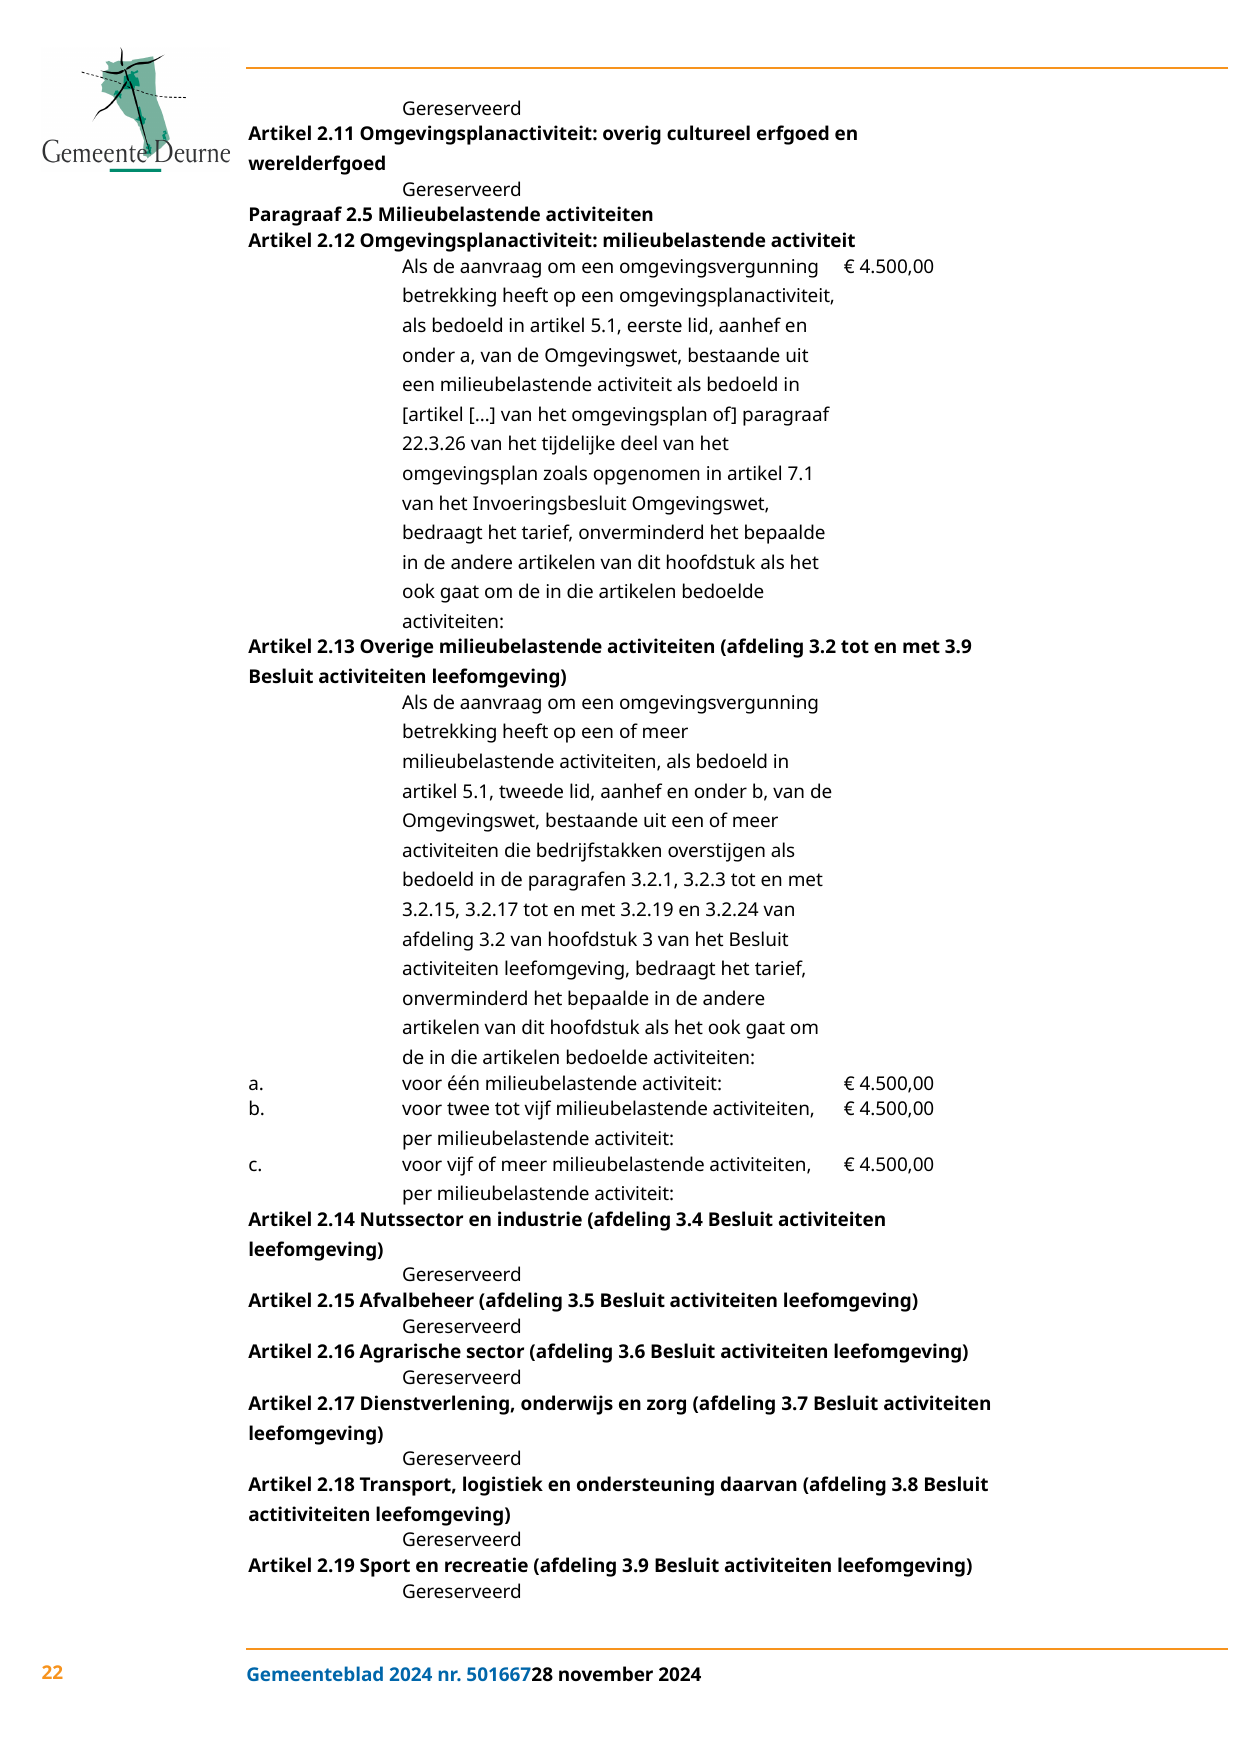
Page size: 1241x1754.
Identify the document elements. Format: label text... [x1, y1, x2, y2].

table_cell Artikel 2.14 Nutssector en industrie (afdeling 3.4 Besluit activiteiten leefomgeving) [248, 1206, 998, 1261]
table_cell [998, 1070, 1152, 1096]
table_cell Artikel 2.13 Overige milieubelastende activiteiten (afdeling 3.2 tot en met 3.9 Besluit activiteiten leefomgeving) [248, 634, 998, 689]
table_cell [844, 95, 998, 121]
table_cell voor vijf of meer milieubelastende activiteiten, per milieubelastende activiteit: [402, 1151, 844, 1206]
table_cell [998, 1445, 1152, 1471]
table_cell voor één milieubelastende activiteit: [402, 1070, 844, 1096]
table_cell Artikel 2.16 Agrarische sector (afdeling 3.6 Besluit activiteiten leefomgeving) [248, 1339, 998, 1364]
table_cell [844, 1578, 998, 1604]
table_cell [998, 1151, 1152, 1206]
table_cell € 4.500,00 [844, 1151, 998, 1206]
table_cell Gereserveerd [402, 1261, 844, 1287]
table_cell Als de aanvraag om een omgevingsvergunning betrekking heeft op een of meer milieubelastende activiteiten, als bedoeld in artikel 5.1, tweede lid, aanhef en onder b, van de Omgevingswet, bestaande uit een of meer activiteiten die bedrijfstakken overstijgen als bedoeld in de paragrafen 3.2.1, 3.2.3 tot en met 3.2.15, 3.2.17 tot en met 3.2.19 en 3.2.24 van afdeling 3.2 van hoofdstuk 3 van het Besluit activiteiten leefomgeving, bedraagt het tarief, onverminderd het bepaalde in de andere artikelen van dit hoofdstuk als het ook gaat om de in die artikelen bedoelde activiteiten: [402, 689, 844, 1070]
table_cell € 4.500,00 [844, 253, 998, 634]
table_cell Artikel 2.17 Dienstverlening, onderwijs en zorg (afdeling 3.7 Besluit activiteiten leefomgeving) [248, 1390, 998, 1445]
table_cell [844, 1313, 998, 1339]
table_cell [998, 95, 1152, 121]
table_cell [844, 1445, 998, 1471]
table_cell [248, 176, 402, 202]
table_cell voor twee tot vijf milieubelastende activiteiten, per milieubelastende activiteit: [402, 1096, 844, 1151]
table_cell [844, 1526, 998, 1552]
table_cell [998, 1578, 1152, 1604]
table_cell b. [248, 1096, 402, 1151]
table_cell [998, 176, 1152, 202]
table_cell [998, 1096, 1152, 1151]
table_cell Artikel 2.18 Transport, logistiek en ondersteuning daarvan (afdeling 3.8 Besluit actitiviteiten leefomgeving) [248, 1471, 998, 1526]
table_cell [844, 1261, 998, 1287]
picture [41, 47, 231, 172]
table_cell [248, 1578, 402, 1604]
table_cell [998, 1313, 1152, 1339]
table_cell € 4.500,00 [844, 1070, 998, 1096]
table_cell [248, 95, 402, 121]
table_cell Als de aanvraag om een omgevingsvergunning betrekking heeft op een omgevingsplanactiviteit, als bedoeld in artikel 5.1, eerste lid, aanhef en onder a, van de Omgevingswet, bestaande uit een milieubelastende activiteit als bedoeld in [artikel […] van het omgevingsplan of] paragraaf 22.3.26 van het tijdelijke deel van het omgevingsplan zoals opgenomen in artikel 7.1 van het Invoeringsbesluit Omgevingswet, bedraagt het tarief, onverminderd het bepaalde in de andere artikelen van dit hoofdstuk als het ook gaat om de in die artikelen bedoelde activiteiten: [402, 253, 844, 634]
table_cell [998, 689, 1152, 1070]
table_cell Artikel 2.11 Omgevingsplanactiviteit: overig cultureel erfgoed en werelderfgoed [248, 121, 998, 176]
table_cell Artikel 2.15 Afvalbeheer (afdeling 3.5 Besluit activiteiten leefomgeving) [248, 1287, 998, 1313]
table_cell Artikel 2.19 Sport en recreatie (afdeling 3.9 Besluit activiteiten leefomgeving) [248, 1552, 998, 1578]
table_cell [998, 253, 1152, 634]
table_cell [844, 1364, 998, 1390]
table_cell [248, 1313, 402, 1339]
table_cell [248, 1261, 402, 1287]
table_cell a. [248, 1070, 402, 1096]
table_cell [248, 1445, 402, 1471]
table_cell Gereserveerd [402, 1578, 844, 1604]
table_cell Gereserveerd [402, 1364, 844, 1390]
table_cell [248, 1364, 402, 1390]
table_cell [248, 1526, 402, 1552]
table_cell c. [248, 1151, 402, 1206]
table_cell [248, 253, 402, 634]
table_cell Gereserveerd [402, 176, 844, 202]
table_cell Artikel 2.12 Omgevingsplanactiviteit: milieubelastende activiteit [248, 227, 998, 253]
table_cell [248, 689, 402, 1070]
table_cell [844, 689, 998, 1070]
table_cell € 4.500,00 [844, 1096, 998, 1151]
table_cell [844, 176, 998, 202]
table_cell [998, 1261, 1152, 1287]
table_cell Gereserveerd [402, 1445, 844, 1471]
table_cell [998, 1364, 1152, 1390]
table_cell [998, 1526, 1152, 1552]
table_cell Gereserveerd [402, 1313, 844, 1339]
table_cell Gereserveerd [402, 95, 844, 121]
table_cell Gereserveerd [402, 1526, 844, 1552]
table_cell Paragraaf 2.5 Milieubelastende activiteiten [248, 202, 1152, 227]
